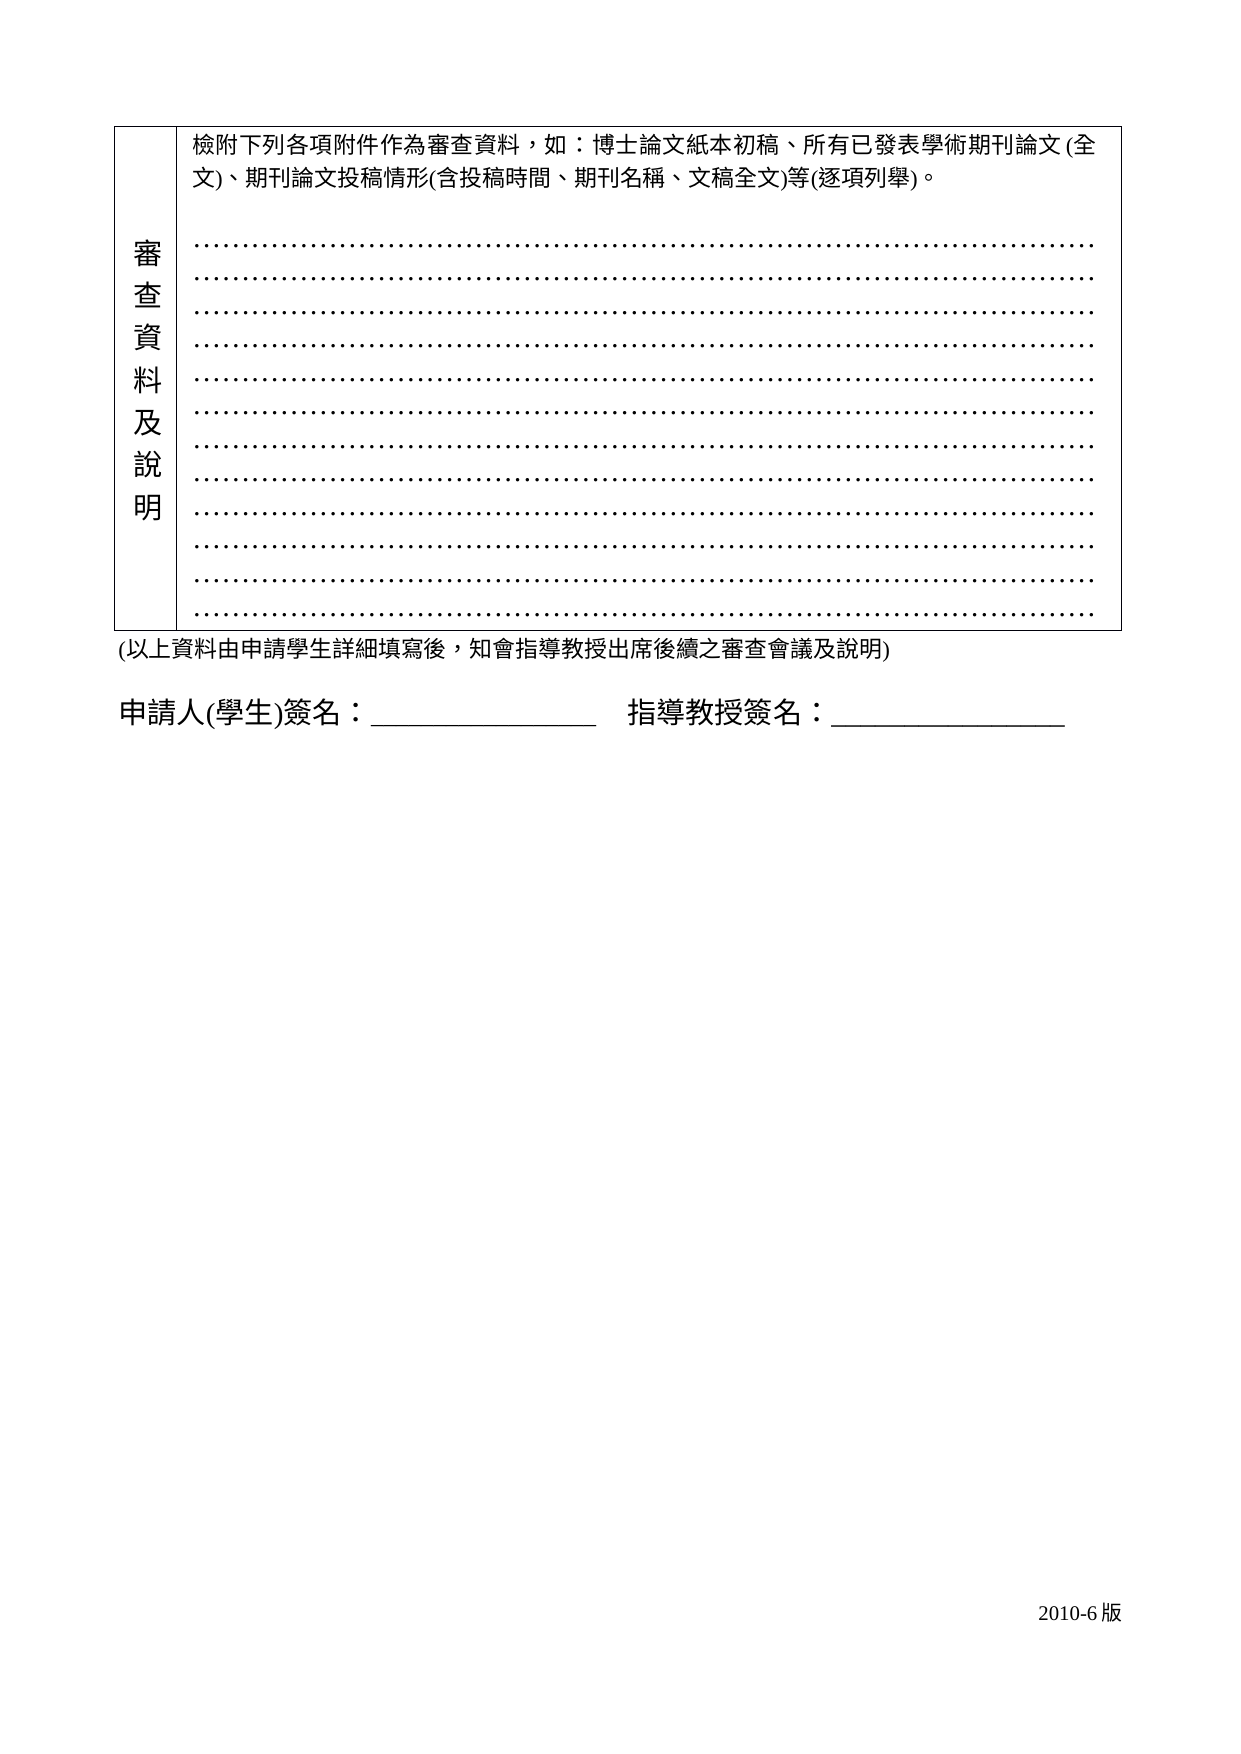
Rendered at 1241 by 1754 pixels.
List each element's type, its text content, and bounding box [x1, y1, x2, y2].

table_cell 審 查 資 料 及 說 明 [115, 127, 176, 630]
text (以上資料由申請學生詳細填寫後，知會指導教授出席後續之審查會議及說明) [118, 631, 1122, 664]
table_cell 檢附下列各項附件作為審查資料，如：博士論文紙本初稿、所有已發表學術期刊論文(全文)、期刊論文投稿情形(含投稿時間、期刊名稱、文稿全文)等(逐項列舉)。 ………………………………………………………………………………… ………………………………………………………………………………… ………………………………………………………………………………… ………………………………………………………………………………… ………………………………………………………………………………… ………………………………………………………………………………… ………………………………………………………………………………… ………………………………………………………………………………… ………………………………………………………………………………… ………………………………………………………………………………… ………………………………………………………………………………… ………………………………………………………………………………… [177, 127, 1121, 630]
text 申請人(學生)簽名：__________________ 指導教授簽名：________________ [118, 689, 1122, 732]
